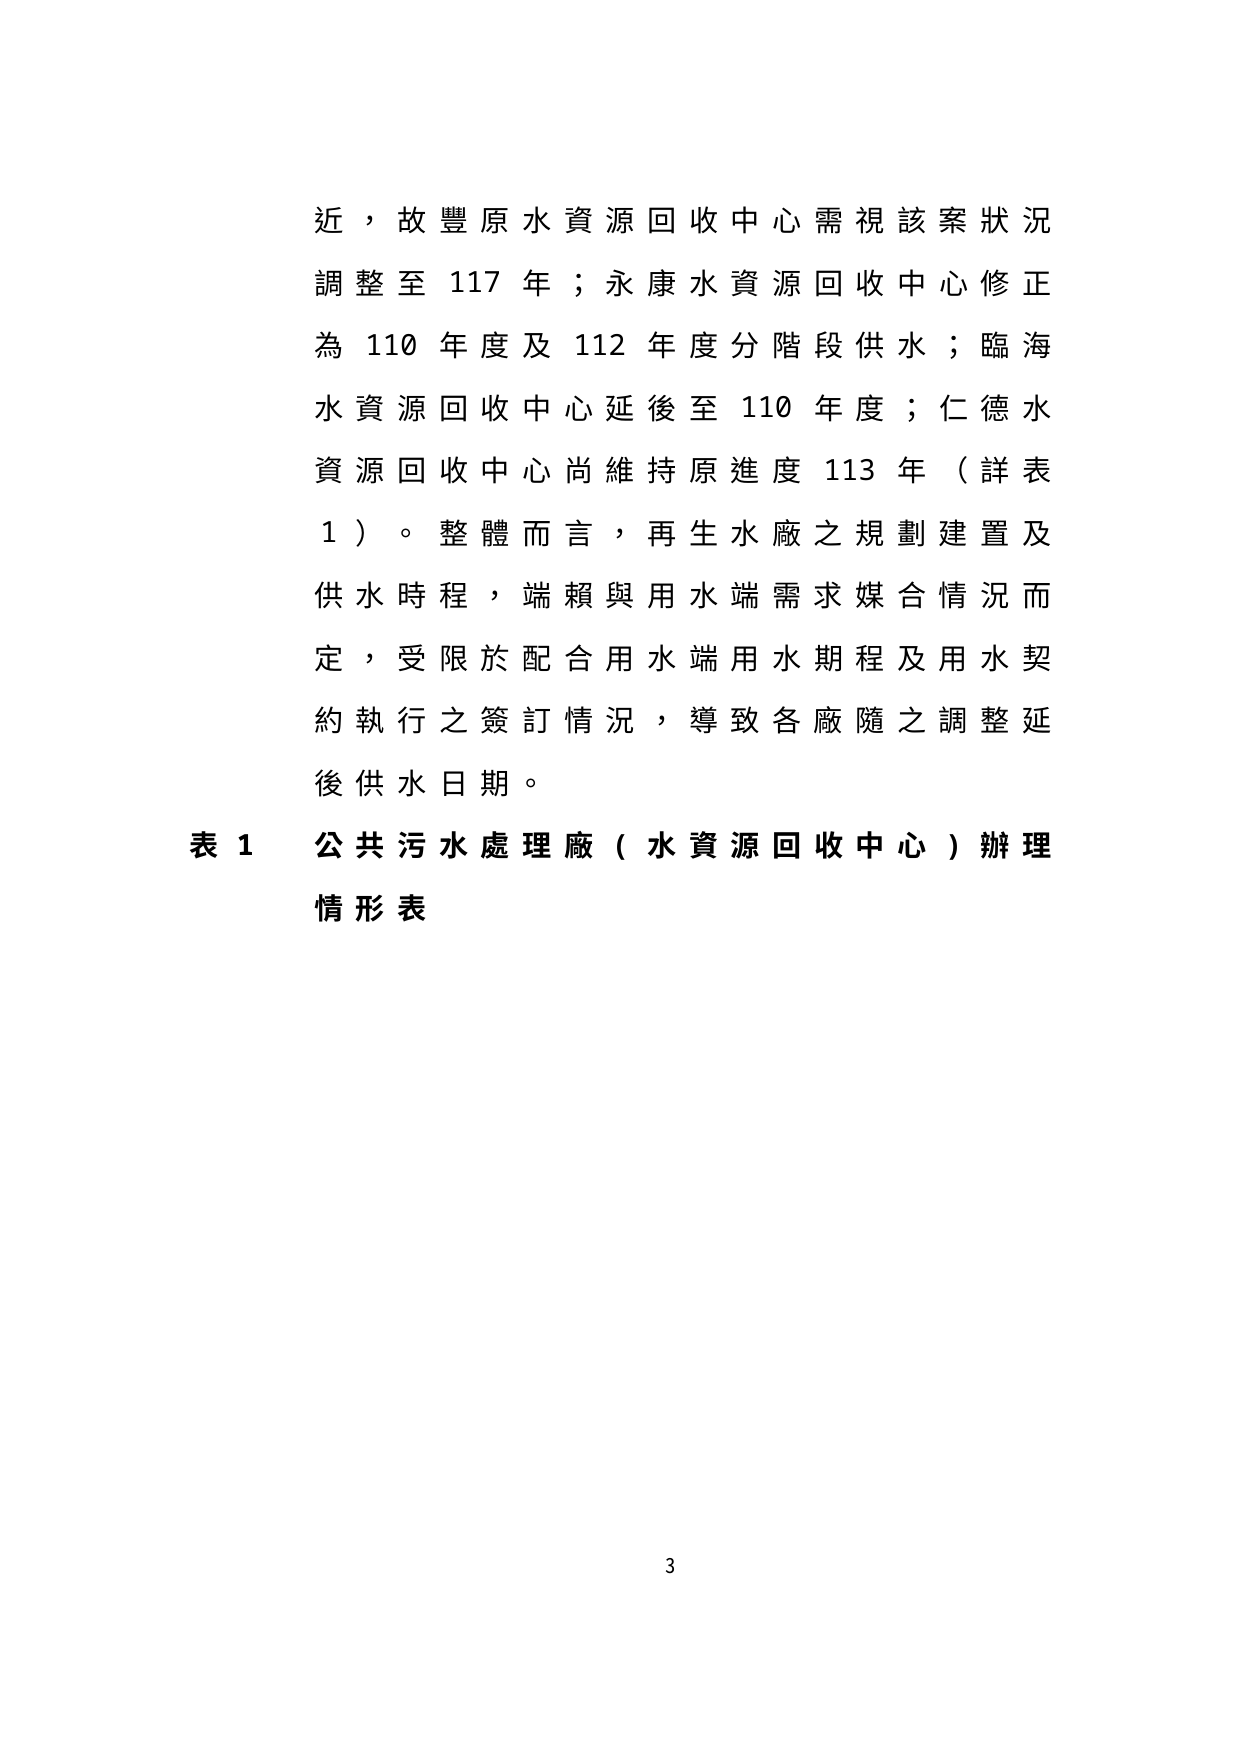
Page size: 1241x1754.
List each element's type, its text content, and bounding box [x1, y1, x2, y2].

text 近，故豐原水資源回收中心需視該案狀況調整至117年；永康水資源回收中心修正為110年度及112年度分階段供水；臨海水資源回收中心延後至110年度；仁德水資源回收中心尚維持原進度113年（詳表1）。整體而言，再生水廠之規劃建置及供水時程，端賴與用水端需求媒合情況而定，受限於配合用水端用水期程及用水契約執行之簽訂情況，導致各廠隨之調整延後供水日期。 [271, 177, 1058, 802]
text 表1 公共污水處理廠(水資源回收中心)辦理情形表 [183, 802, 1058, 927]
